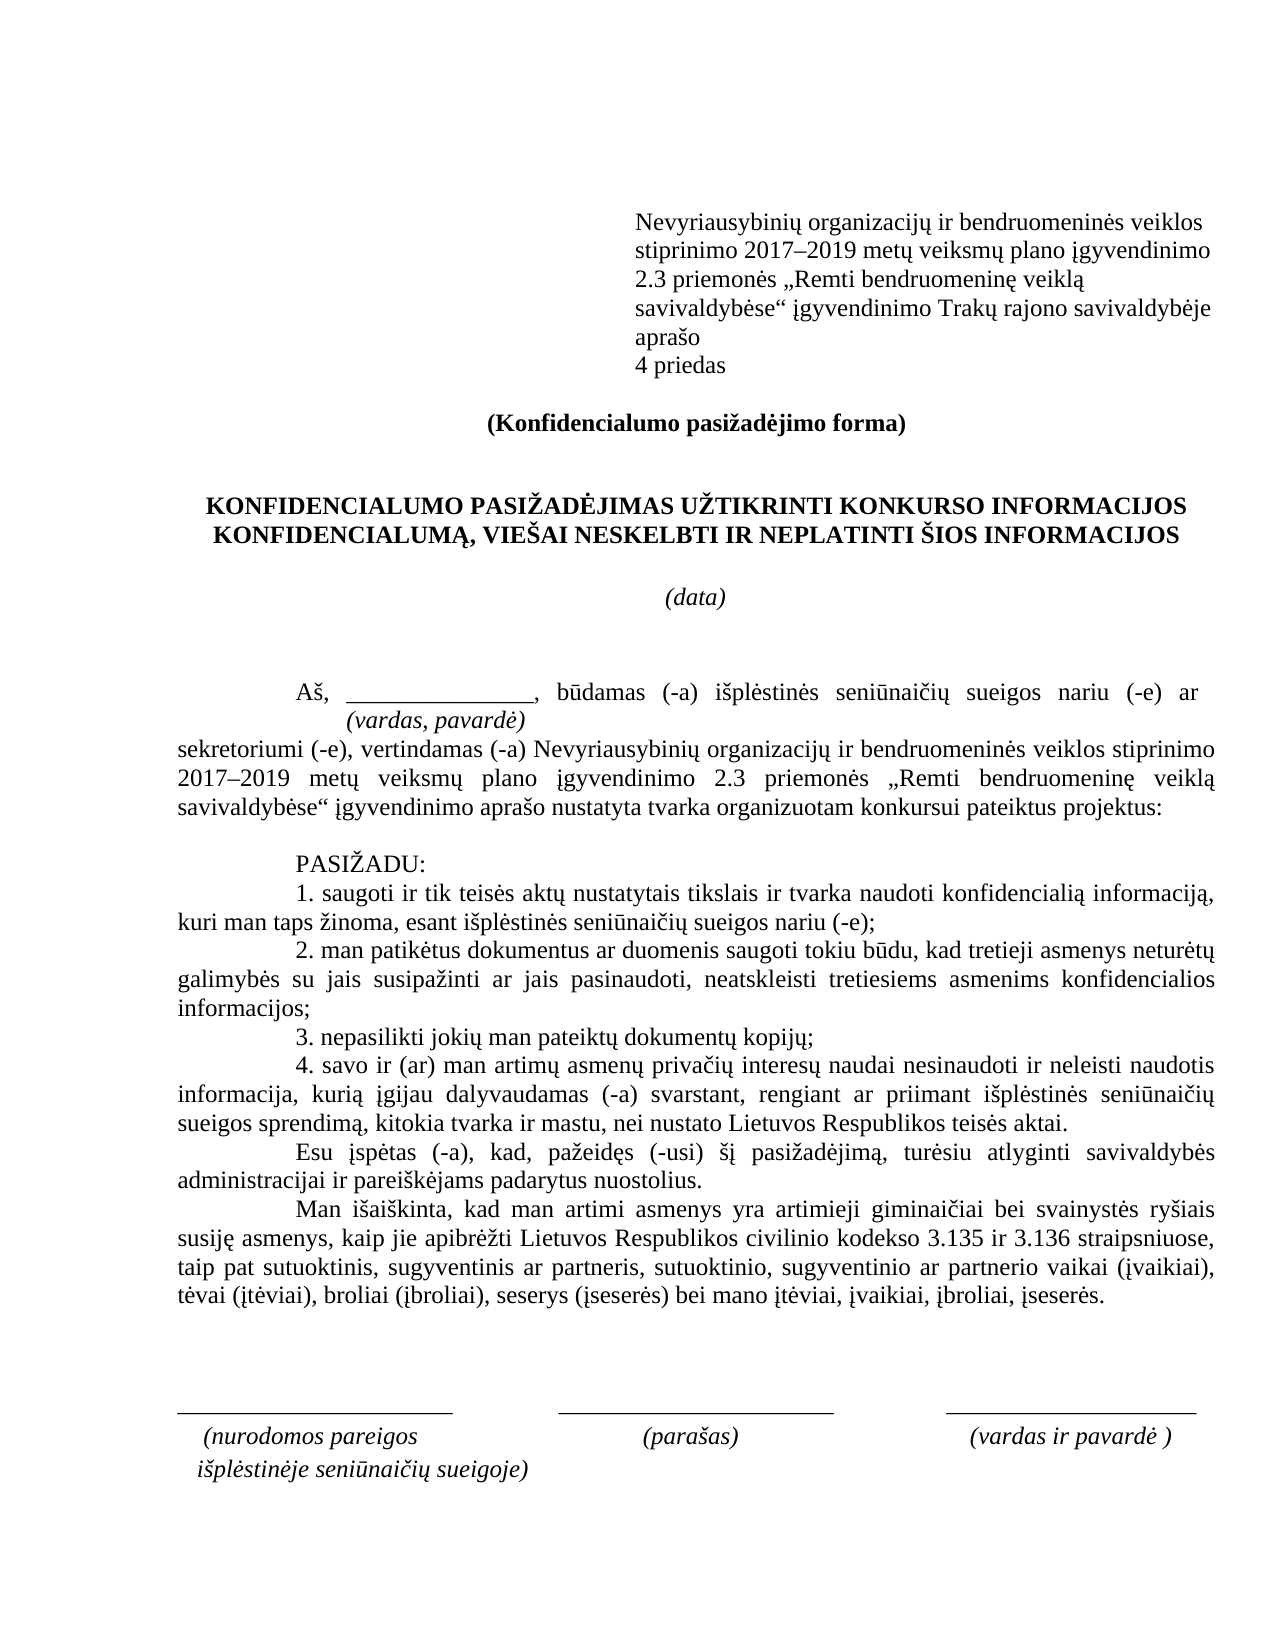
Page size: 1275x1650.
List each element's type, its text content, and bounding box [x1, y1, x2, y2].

text Esu įspėtas (-a), kad, pažeidęs (-usi) šį pasižadėjimą, turėsiu atlyginti savivaldybės administracijai ir pareiškėjams padarytus nuostolius. [177, 1137, 1216, 1194]
text (Konfidencialumo pasižadėjimo forma) [177, 408, 1216, 437]
text sekretoriumi (-e), vertindamas (-a) Nevyriausybinių organizacijų ir bendruomeninės veiklos stiprinimo 2017–2019 metų veiksmų plano įgyvendinimo 2.3 priemonės „Remti bendruomeninę veiklą savivaldybėse“ įgyvendinimo aprašo nustatyta tvarka organizuotam konkursui pateiktus projektus: [177, 734, 1216, 820]
text (data) [177, 582, 1216, 611]
text 1. saugoti ir tik teisės aktų nustatytais tikslais ir tvarka naudoti konfidencialią informaciją, kuri man taps žinoma, esant išplėstinės seniūnaičių sueigos nariu (-e); [177, 878, 1216, 935]
text 4. savo ir (ar) man artimų asmenų privačių interesų naudai nesinaudoti ir neleisti naudotis informacija, kurią įgijau dalyvaudamas (-a) svarstant, rengiant ar priimant išplėstinės seniūnaičių sueigos sprendimą, kitokia tvarka ir mastu, nei nustato Lietuvos Respublikos teisės aktai. [177, 1050, 1216, 1137]
text Nevyriausybinių organizacijų ir bendruomeninės veiklos stiprinimo 2017–2019 metų veiksmų plano įgyvendinimo 2.3 priemonės „Remti bendruomeninę veiklą savivaldybėse“ įgyvendinimo Trakų rajono savivaldybėje aprašo [635, 207, 1216, 350]
text išplėstinėje seniūnaičių sueigoje) [177, 1454, 1216, 1483]
text 2. man patikėtus dokumentus ar duomenis saugoti tokiu būdu, kad tretieji asmenys neturėtų galimybės su jais susipažinti ar jais pasinaudoti, neatskleisti tretiesiems asmenims konfidencialios informacijos; [177, 935, 1216, 1022]
text Aš, _______________, būdamas (-a) išplėstinės seniūnaičių sueigos nariu (-e) ar (vardas, pavardė) [177, 677, 1216, 734]
text 4 priedas [635, 350, 1216, 379]
text KONFIDENCIALUMO PASIŽADĖJIMAS UŽTIKRINTI KONKURSO INFORMACIJOS KONFIDENCIALUMĄ, VIEŠAI NESKELBTI IR NEPLATINTI ŠIOS INFORMACIJOS [177, 491, 1216, 549]
text 3. nepasilikti jokių man pateiktų dokumentų kopijų; [177, 1022, 1216, 1050]
text PASIŽADU: [177, 849, 1216, 878]
text (nurodomos pareigos (parašas) (vardas ir pavardė ) [177, 1421, 1216, 1450]
text Man išaiškinta, kad man artimi asmenys yra artimieji giminaičiai bei svainystės ryšiais susiję asmenys, kaip jie apibrėžti Lietuvos Respublikos civilinio kodekso 3.135 ir 3.136 straipsniuose, taip pat sutuoktinis, sugyventinis ar partneris, sutuoktinio, sugyventinio ar partnerio vaikai (įvaikiai), tėvai (įtėviai), broliai (įbroliai), seserys (įseserės) bei mano įtėviai, įvaikiai, įbroliai, įseserės. [177, 1194, 1216, 1309]
text ______________________ ______________________ ____________________ [177, 1388, 1216, 1417]
